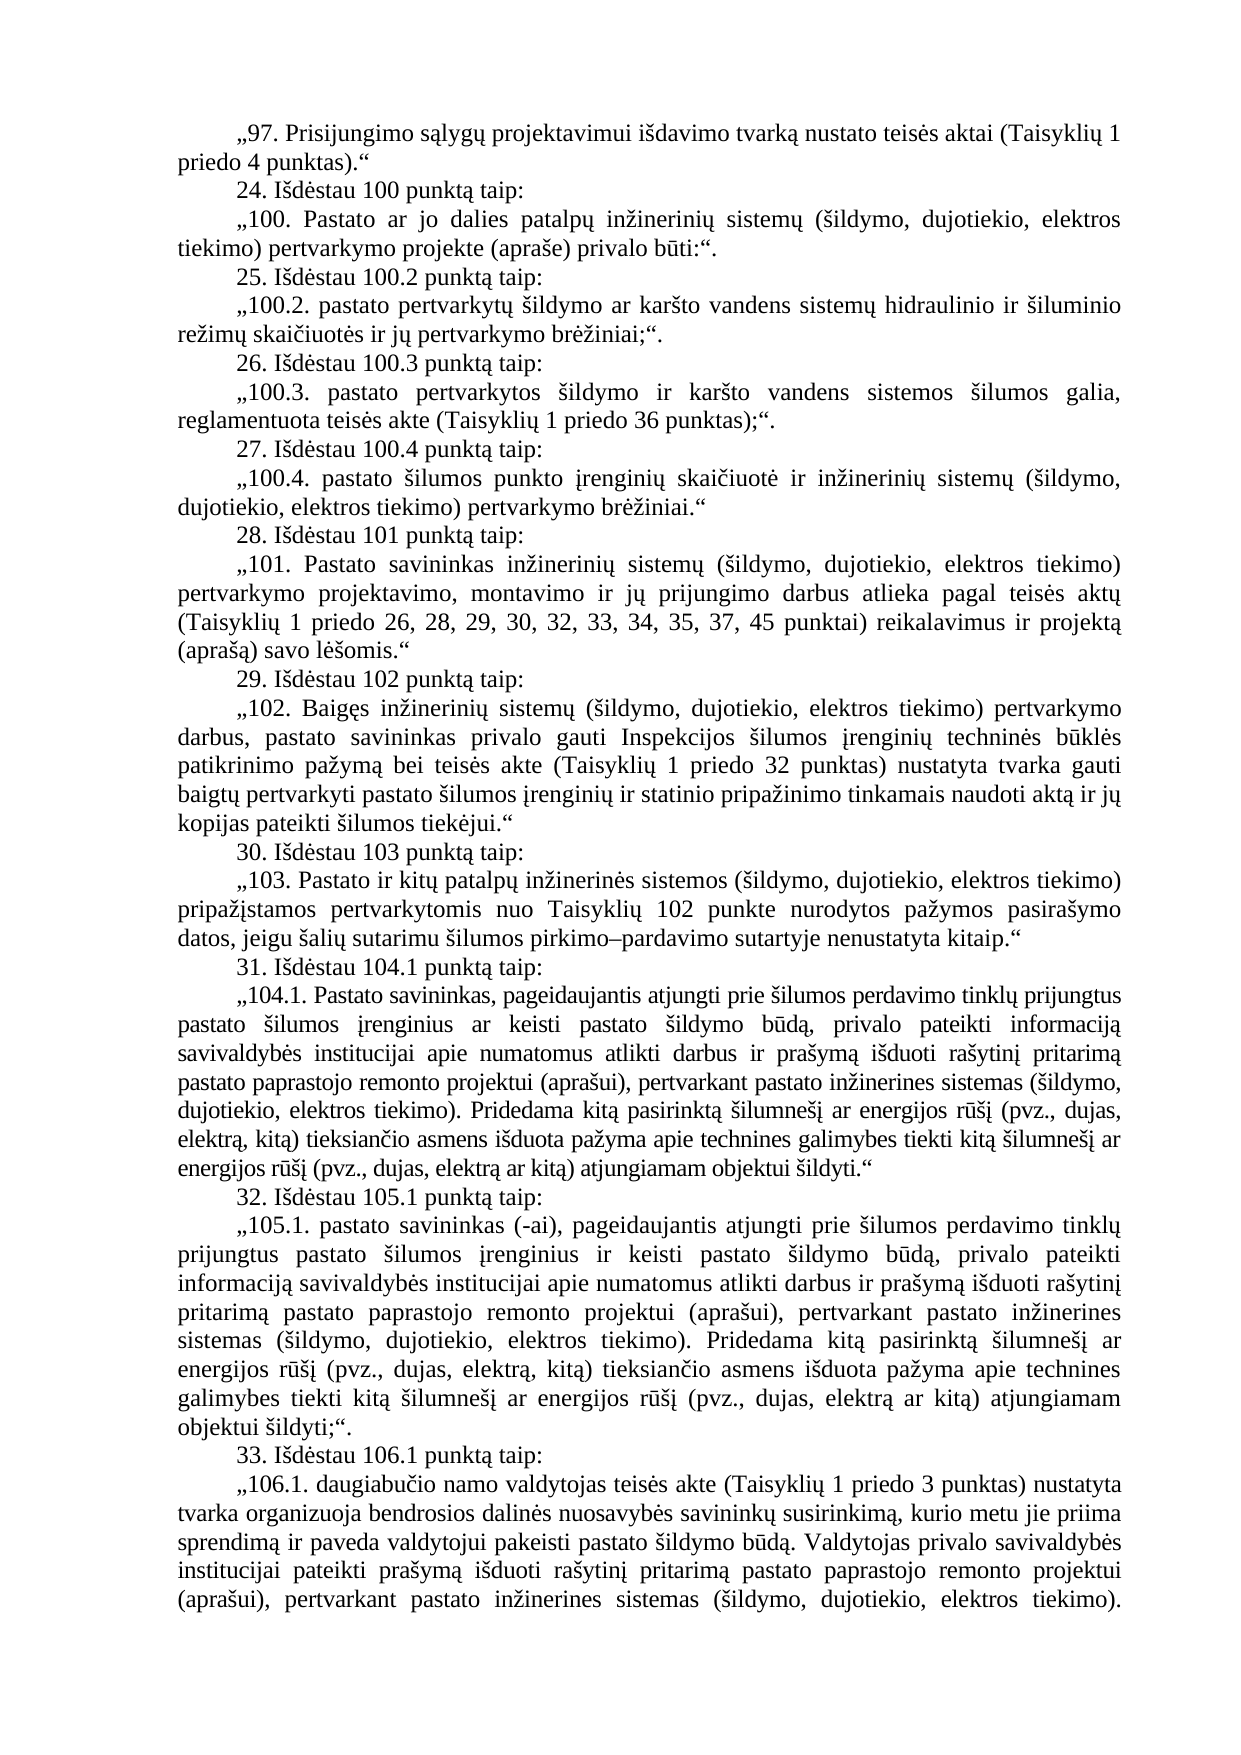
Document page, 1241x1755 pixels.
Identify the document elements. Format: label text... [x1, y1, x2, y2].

text „104.1. Pastato savininkas, pageidaujantis atjungti prie šilumos perdavimo tinklų prijungtus pastato šilumos įrenginius ar keisti pastato šildymo būdą, privalo pateikti informaciją savivaldybės institucijai apie numatomus atlikti darbus ir prašymą išduoti rašytinį pritarimą pastato paprastojo remonto projektui (aprašui), pertvarkant pastato inžinerines sistemas (šildymo, dujotiekio, elektros tiekimo). Pridedama kitą pasirinktą šilumnešį ar energijos rūšį (pvz., dujas, elektrą, kitą) tieksiančio asmens išduota pažyma apie technines galimybes tiekti kitą šilumnešį ar energijos rūšį (pvz., dujas, elektrą ar kitą) atjungiamam objektui šildyti.“ [177, 981, 1122, 1182]
text „97. Prisijungimo sąlygų projektavimui išdavimo tvarką nustato teisės aktai (Taisyklių 1 priedo 4 punktas).“ [177, 118, 1122, 176]
text „100.2. pastato pertvarkytų šildymo ar karšto vandens sistemų hidraulinio ir šiluminio režimų skaičiuotės ir jų pertvarkymo brėžiniai;“. [177, 291, 1122, 348]
text 28. Išdėstau 101 punktą taip: [177, 521, 1122, 549]
text 26. Išdėstau 100.3 punktą taip: [177, 348, 1122, 377]
text 33. Išdėstau 106.1 punktą taip: [177, 1441, 1122, 1469]
text „105.1. pastato savininkas (-ai), pageidaujantis atjungti prie šilumos perdavimo tinklų prijungtus pastato šilumos įrenginius ir keisti pastato šildymo būdą, privalo pateikti informaciją savivaldybės institucijai apie numatomus atlikti darbus ir prašymą išduoti rašytinį pritarimą pastato paprastojo remonto projektui (aprašui), pertvarkant pastato inžinerines sistemas (šildymo, dujotiekio, elektros tiekimo). Pridedama kitą pasirinktą šilumnešį ar energijos rūšį (pvz., dujas, elektrą, kitą) tieksiančio asmens išduota pažyma apie technines galimybes tiekti kitą šilumnešį ar energijos rūšį (pvz., dujas, elektrą ar kitą) atjungiamam objektui šildyti;“. [177, 1211, 1122, 1441]
text „100. Pastato ar jo dalies patalpų inžinerinių sistemų (šildymo, dujotiekio, elektros tiekimo) pertvarkymo projekte (apraše) privalo būti:“. [177, 204, 1122, 262]
text „102. Baigęs inžinerinių sistemų (šildymo, dujotiekio, elektros tiekimo) pertvarkymo darbus, pastato savininkas privalo gauti Inspekcijos šilumos įrenginių techninės būklės patikrinimo pažymą bei teisės akte (Taisyklių 1 priedo 32 punktas) nustatyta tvarka gauti baigtų pertvarkyti pastato šilumos įrenginių ir statinio pripažinimo tinkamais naudoti aktą ir jų kopijas pateikti šilumos tiekėjui.“ [177, 693, 1122, 837]
text 24. Išdėstau 100 punktą taip: [177, 176, 1122, 204]
text „103. Pastato ir kitų patalpų inžinerinės sistemos (šildymo, dujotiekio, elektros tiekimo) pripažįstamos pertvarkytomis nuo Taisyklių 102 punkte nurodytos pažymos pasirašymo datos, jeigu šalių sutarimu šilumos pirkimo–pardavimo sutartyje nenustatyta kitaip.“ [177, 866, 1122, 952]
text „106.1. daugiabučio namo valdytojas teisės akte (Taisyklių 1 priedo 3 punktas) nustatyta tvarka organizuoja bendrosios dalinės nuosavybės savininkų susirinkimą, kurio metu jie priima sprendimą ir paveda valdytojui pakeisti pastato šildymo būdą. Valdytojas privalo savivaldybės institucijai pateikti prašymą išduoti rašytinį pritarimą pastato paprastojo remonto projektui (aprašui), pertvarkant pastato inžinerines sistemas (šildymo, dujotiekio, elektros tiekimo). [177, 1469, 1122, 1613]
text 27. Išdėstau 100.4 punktą taip: [177, 434, 1122, 463]
text 30. Išdėstau 103 punktą taip: [177, 837, 1122, 866]
text 31. Išdėstau 104.1 punktą taip: [177, 952, 1122, 981]
text „101. Pastato savininkas inžinerinių sistemų (šildymo, dujotiekio, elektros tiekimo) pertvarkymo projektavimo, montavimo ir jų prijungimo darbus atlieka pagal teisės aktų (Taisyklių 1 priedo 26, 28, 29, 30, 32, 33, 34, 35, 37, 45 punktai) reikalavimus ir projektą (aprašą) savo lėšomis.“ [177, 549, 1122, 664]
text 32. Išdėstau 105.1 punktą taip: [177, 1182, 1122, 1211]
text „100.4. pastato šilumos punkto įrenginių skaičiuotė ir inžinerinių sistemų (šildymo, dujotiekio, elektros tiekimo) pertvarkymo brėžiniai.“ [177, 463, 1122, 521]
text 29. Išdėstau 102 punktą taip: [177, 664, 1122, 693]
text „100.3. pastato pertvarkytos šildymo ir karšto vandens sistemos šilumos galia, reglamentuota teisės akte (Taisyklių 1 priedo 36 punktas);“. [177, 377, 1122, 434]
text 25. Išdėstau 100.2 punktą taip: [177, 262, 1122, 291]
